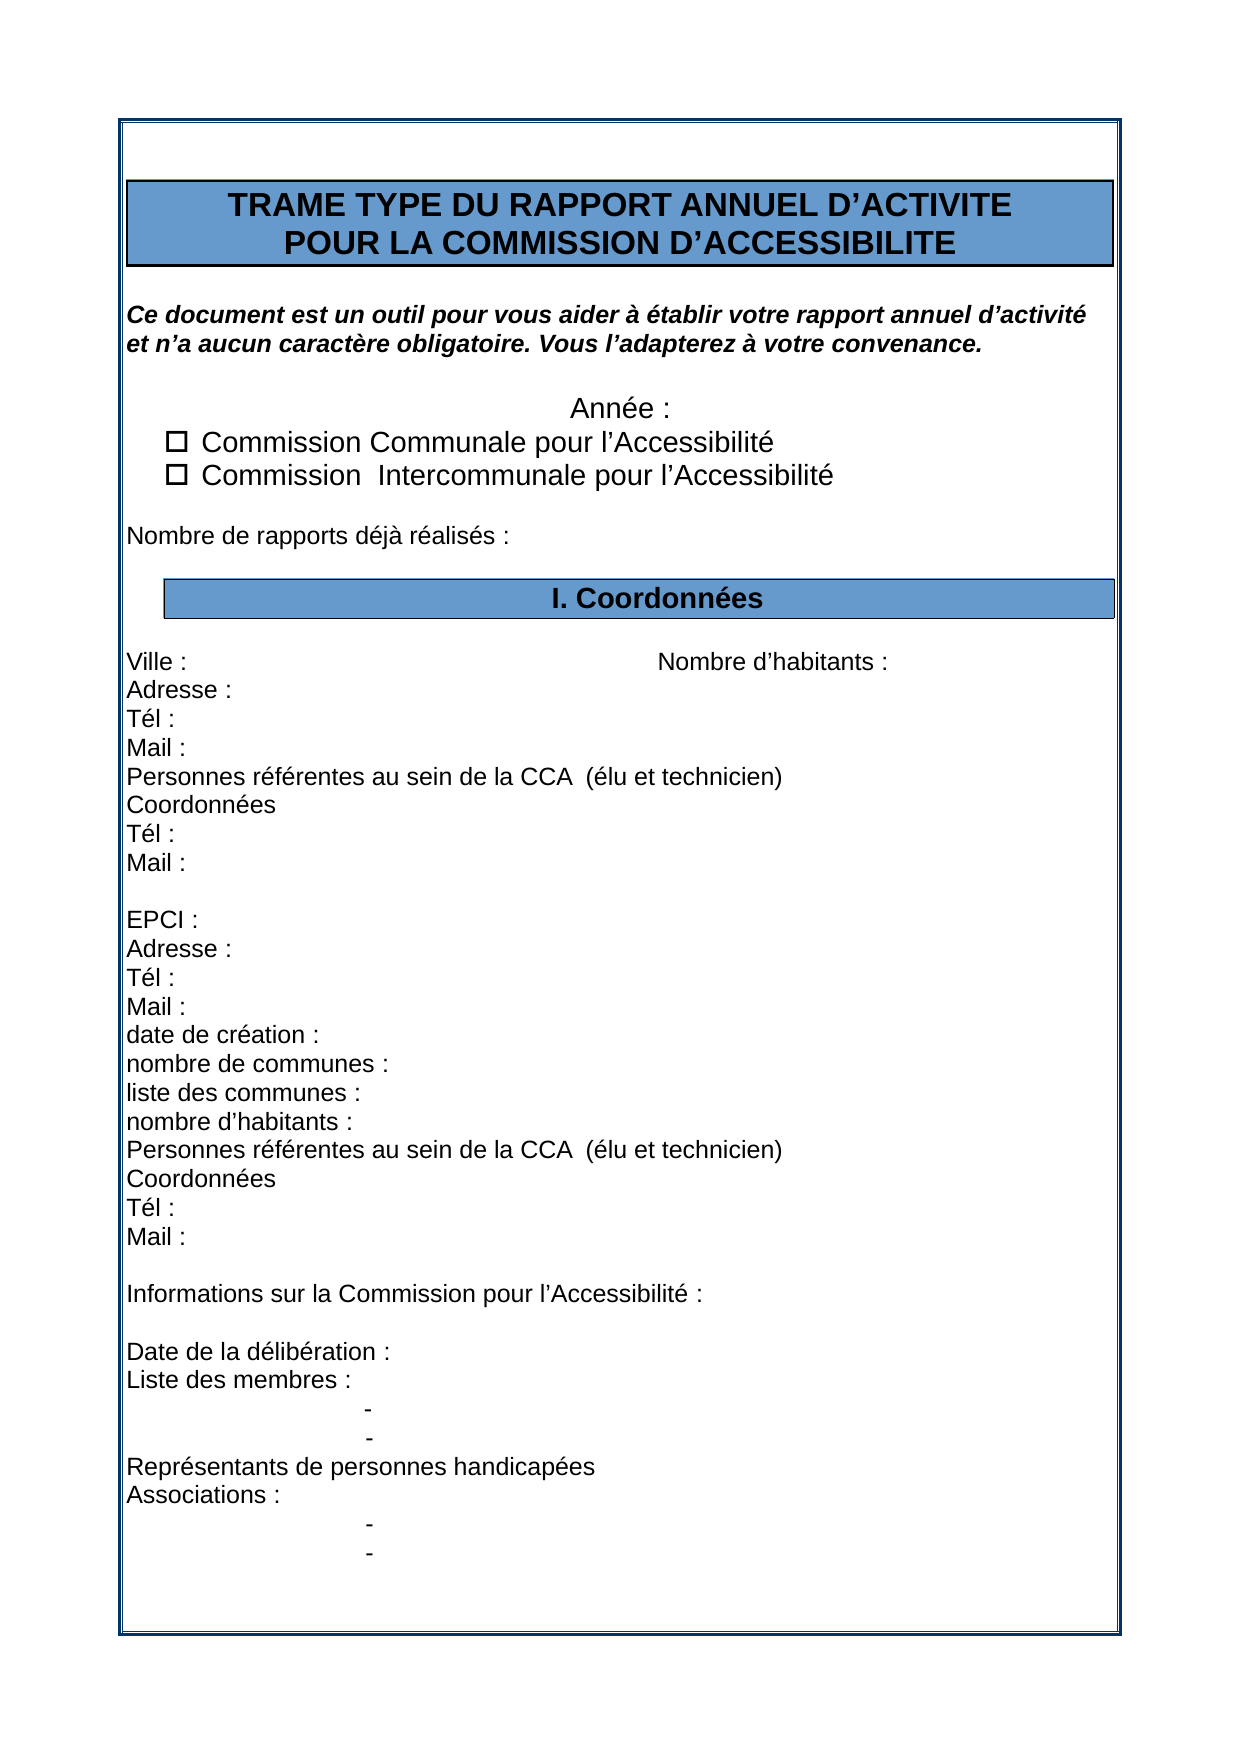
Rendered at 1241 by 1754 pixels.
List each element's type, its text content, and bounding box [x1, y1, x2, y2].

text Coordonnées [126, 1164, 1114, 1193]
text nombre d’habitants : [126, 1107, 1114, 1136]
text Personnes référentes au sein de la CCA (élu et technicien) [126, 1136, 1114, 1164]
text Représentants de personnes handicapées [126, 1452, 1114, 1481]
text TRAME TYPE DU RAPPORT ANNUEL D’ACTIVITE [128, 182, 1112, 218]
text date de création : [126, 1021, 1114, 1049]
text Mail : [126, 848, 1114, 877]
text Tél : [126, 1193, 1114, 1222]
text - [126, 1423, 1114, 1452]
text EPCI : [126, 906, 1114, 934]
text - [126, 1509, 1114, 1538]
text Personnes référentes au sein de la CCA (élu et technicien) [126, 762, 1114, 791]
list Commission Intercommunale pour l’Accessibilité [163, 458, 1114, 492]
text nombre de communes : [126, 1049, 1114, 1078]
text liste des communes : [126, 1078, 1114, 1107]
text Année : [126, 391, 1114, 425]
text Coordonnées [126, 791, 1114, 819]
list Commission Communale pour l’Accessibilité [163, 425, 1114, 458]
text Mail : [126, 992, 1114, 1021]
text Tél : [126, 819, 1114, 848]
text - [126, 1538, 1114, 1567]
text Adresse : [126, 934, 1114, 963]
text Tél : [126, 963, 1114, 992]
text Informations sur la Commission pour l’Accessibilité : [126, 1279, 1114, 1308]
text Liste des membres : [126, 1366, 1114, 1394]
list I. Coordonnées [165, 580, 1114, 618]
text - [126, 1394, 1114, 1423]
text Ce document est un outil pour vous aider à établir votre rapport annuel d’activité et n’a aucun caractère obligatoire. Vous l’adapterez à votre convenance. [126, 300, 1114, 358]
text Date de la délibération : [126, 1337, 1114, 1366]
text Mail : [126, 1222, 1114, 1251]
text Ville : Nombre d’habitants : [126, 647, 1114, 676]
text Tél : [126, 704, 1114, 733]
text Nombre de rapports déjà réalisés : [126, 521, 1114, 550]
text Adresse : [126, 676, 1114, 704]
text Mail : [126, 733, 1114, 762]
text Associations : [126, 1481, 1114, 1509]
text POUR LA COMMISSION D’ACCESSIBILITE [128, 218, 1112, 264]
